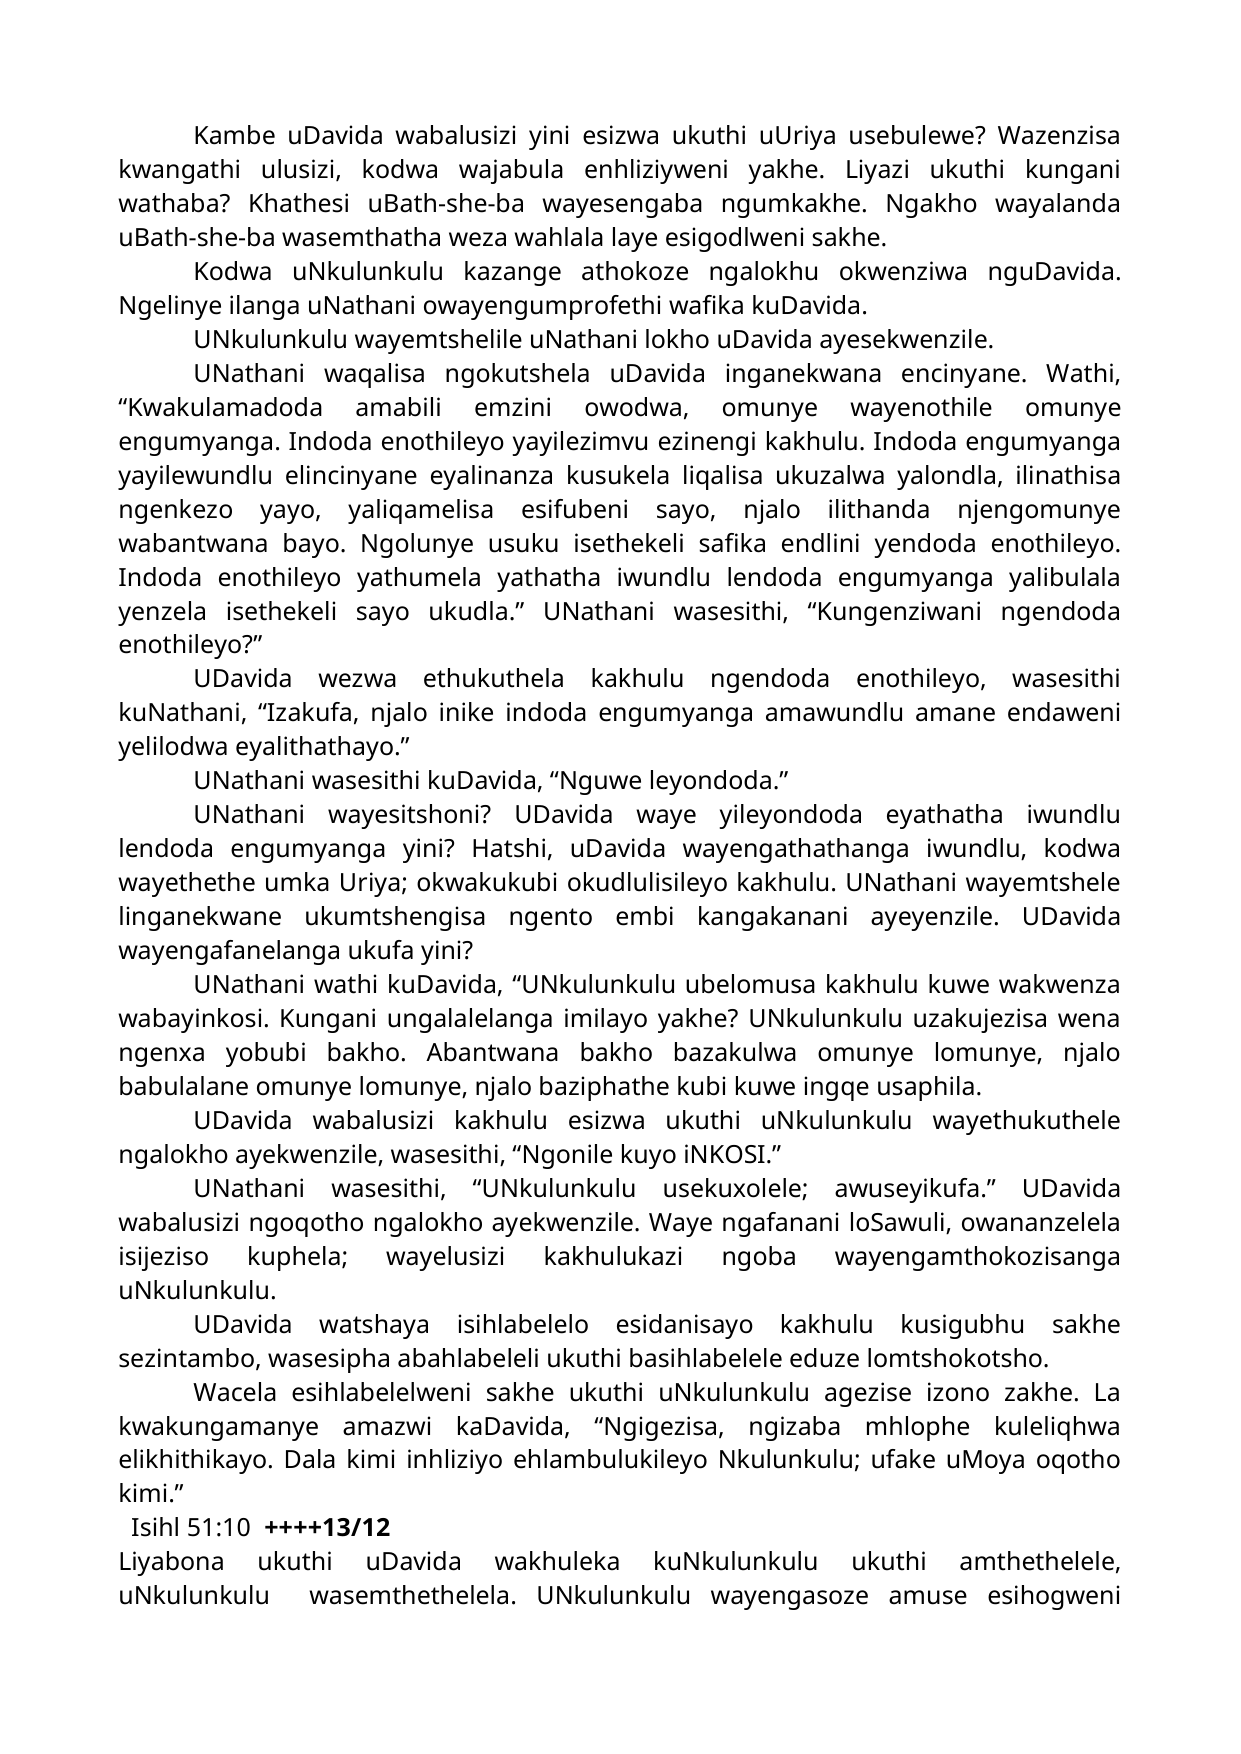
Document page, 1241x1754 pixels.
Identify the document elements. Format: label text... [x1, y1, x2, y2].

text UDavida wezwa ethukuthela kakhulu ngendoda enothileyo, wasesithi kuNathani, “Izakufa, njalo inike indoda engumyanga amawundlu amane endaweni yelilodwa eyalithathayo.” [118, 661, 1122, 763]
text UDavida watshaya isihlabelelo esidanisayo kakhulu kusigubhu sakhe sezintambo, wasesipha abahlabeleli ukuthi basihlabelele eduze lomtshokotsho. [118, 1307, 1122, 1374]
text Kodwa uNkulunkulu kazange athokoze ngalokhu okwenziwa nguDavida. Ngelinye ilanga uNathani owayengumprofethi wafika kuDavida. [118, 254, 1122, 322]
text Kambe uDavida wabalusizi yini esizwa ukuthi uUriya usebulewe? Wazenzisa kwangathi ulusizi, kodwa wajabula enhliziyweni yakhe. Liyazi ukuthi kungani wathaba? Khathesi uBath-she-ba wayesengaba ngumkakhe. Ngakho wayalanda uBath-she-ba wasemthatha weza wahlala laye esigodlweni sakhe. [118, 118, 1122, 254]
text UNathani waqalisa ngokutshela uDavida inganekwana encinyane. Wathi, “Kwakulamadoda amabili emzini owodwa, omunye wayenothile omunye engumyanga. Indoda enothileyo yayilezimvu ezinengi kakhulu. Indoda engumyanga yayilewundlu elincinyane eyalinanza kusukela liqalisa ukuzalwa yalondla, ilinathisa ngenkezo yayo, yaliqamelisa esifubeni sayo, njalo ilithanda njengomunye wabantwana bayo. Ngolunye usuku isethekeli safika endlini yendoda enothileyo. Indoda enothileyo yathumela yathatha iwundlu lendoda engumyanga yalibulala yenzela isethekeli sayo ukudla.” UNathani wasesithi, “Kungenziwani ngendoda enothileyo?” [118, 356, 1122, 661]
text UNathani wayesitshoni? UDavida waye yileyondoda eyathatha iwundlu lendoda engumyanga yini? Hatshi, uDavida wayengathathanga iwundlu, kodwa wayethethe umka Uriya; okwakukubi okudlulisileyo kakhulu. UNathani wayemtshele linganekwane ukumtshengisa ngento embi kangakanani ayeyenzile. UDavida wayengafanelanga ukufa yini? [118, 797, 1122, 967]
text UNathani wathi kuDavida, “UNkulunkulu ubelomusa kakhulu kuwe wakwenza wabayinkosi. Kungani ungalalelanga imilayo yakhe? UNkulunkulu uzakujezisa wena ngenxa yobubi bakho. Abantwana bakho bazakulwa omunye lomunye, njalo babulalane omunye lomunye, njalo baziphathe kubi kuwe ingqe usaphila. [118, 967, 1122, 1103]
text UDavida wabalusizi kakhulu esizwa ukuthi uNkulunkulu wayethukuthele ngalokho ayekwenzile, wasesithi, “Ngonile kuyo iNKOSI.” [118, 1103, 1122, 1171]
text UNathani wasesithi, “UNkulunkulu usekuxolele; awuseyikufa.” UDavida wabalusizi ngoqotho ngalokho ayekwenzile. Waye ngafanani loSawuli, owananzelela isijeziso kuphela; wayelusizi kakhulukazi ngoba wayengamthokozisanga uNkulunkulu. [118, 1171, 1122, 1307]
text Liyabona ukuthi uDavida wakhuleka kuNkulunkulu ukuthi amthethelele, uNkulunkulu wasemthethelela. UNkulunkulu wayengasoze amuse esihogweni [118, 1544, 1122, 1612]
text UNathani wasesithi kuDavida, “Nguwe leyondoda.” [118, 763, 1122, 797]
text UNkulunkulu wayemtshelile uNathani lokho uDavida ayesekwenzile. [118, 322, 1122, 356]
text Isihl 51:10 ++++13/12 [118, 1510, 1122, 1544]
text Wacela esihlabelelweni sakhe ukuthi uNkulunkulu agezise izono zakhe. La kwakungamanye amazwi kaDavida, “Ngigezisa, ngizaba mhlophe kuleliqhwa elikhithikayo. Dala kimi inhliziyo ehlambulukileyo Nkulunkulu; ufake uMoya oqotho kimi.” [118, 1374, 1122, 1510]
